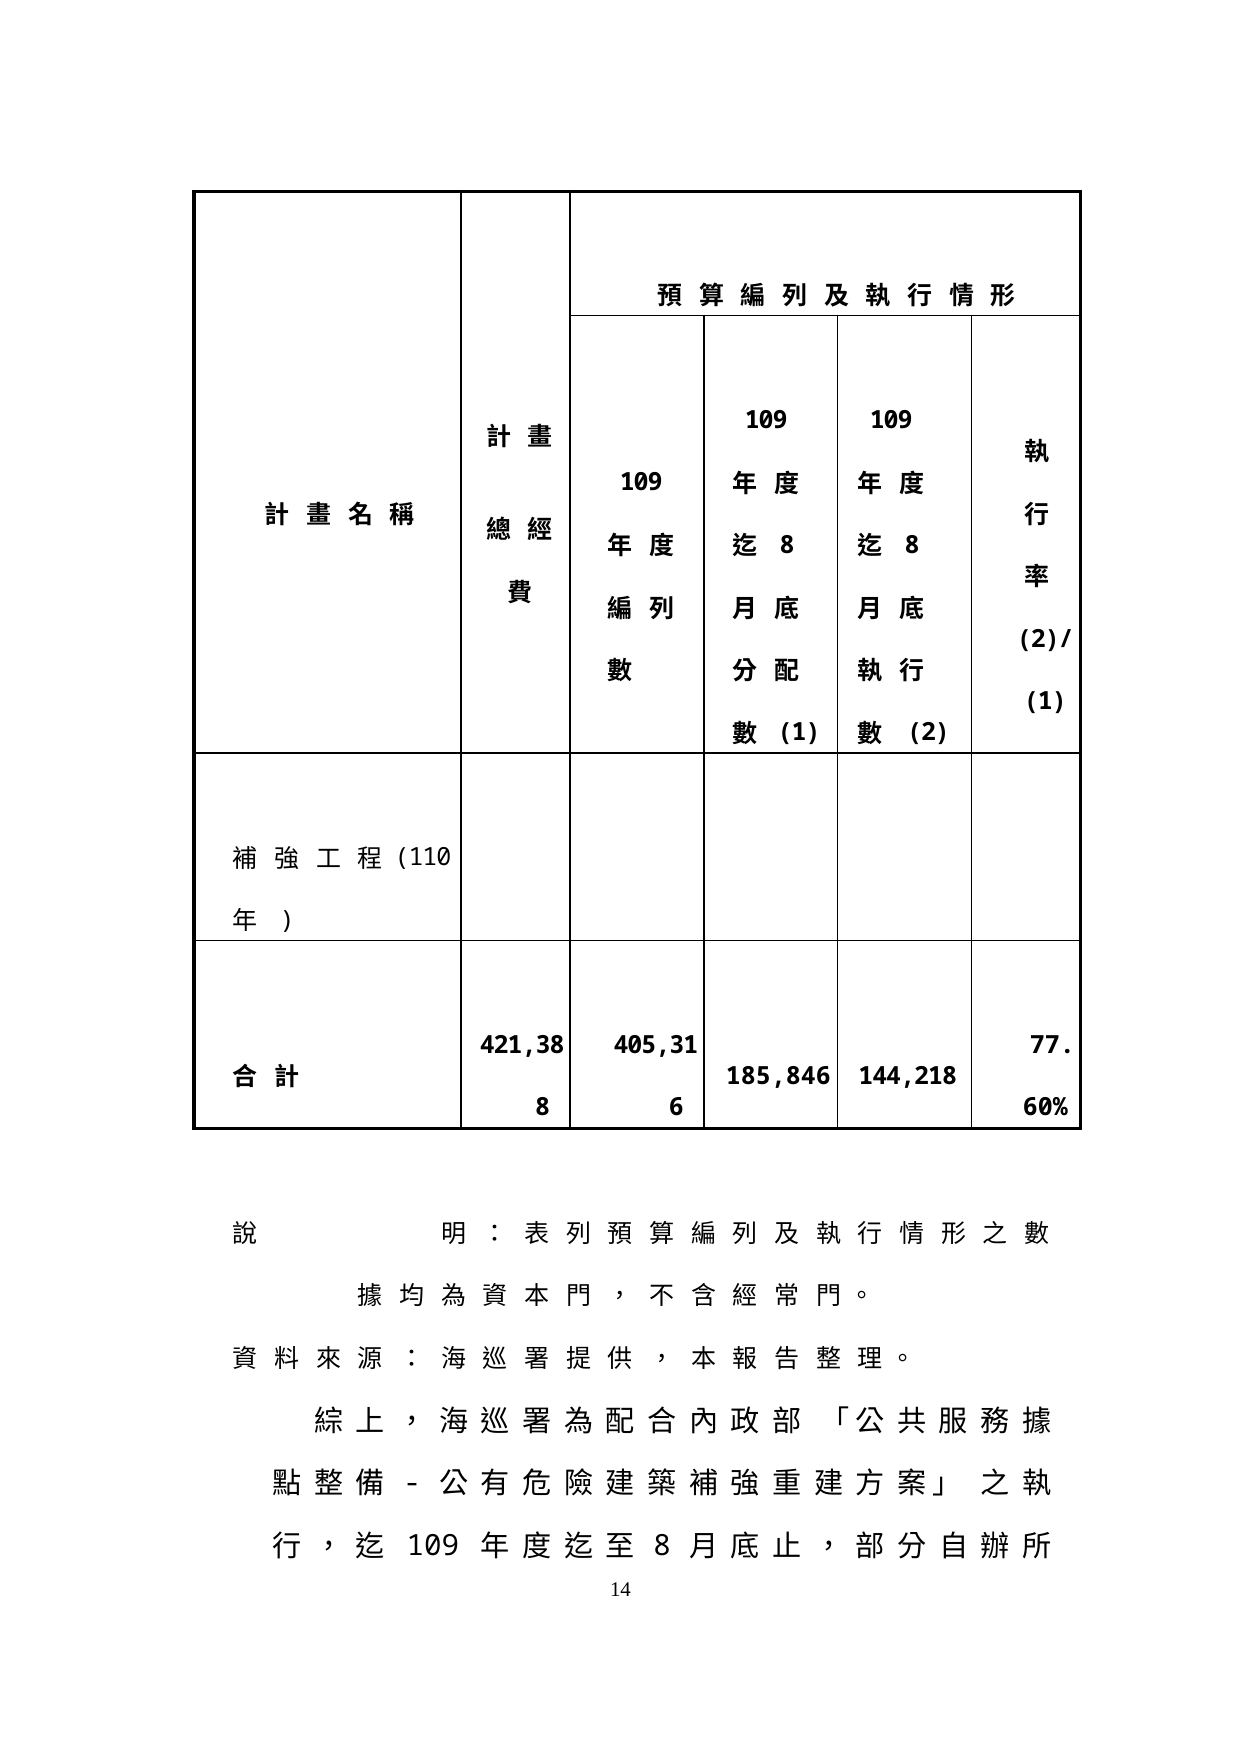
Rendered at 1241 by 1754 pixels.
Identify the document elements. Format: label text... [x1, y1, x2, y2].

table_cell 109年度迄8月底分配數(1) [705, 316, 837, 752]
table_cell - [571, 754, 703, 939]
table_cell 405,316 [571, 941, 703, 1127]
table_cell [705, 754, 837, 939]
table_cell 109年度編列數 [571, 316, 703, 752]
table_header 計畫名稱 [196, 193, 460, 752]
table_cell 執行率(2)/(1) [972, 316, 1079, 752]
table_cell 合計 [196, 941, 460, 1127]
table_cell [462, 754, 569, 939]
table_cell 109年度迄8月底執行數(2) [838, 316, 971, 752]
table_header 計畫 總經費 [462, 193, 569, 752]
table_cell 185,846 [705, 941, 837, 1127]
table_cell 77.60% [972, 941, 1079, 1127]
text 資料來源：海巡署提供，本報告整理。 [186, 1314, 1062, 1377]
text 綜上，海巡署為配合內政部「公共服務據點整備-公有危險建築補強重建方案」之執行，迄109年度迄至8月底止，部分自辦所 [242, 1377, 1058, 1564]
table_header 預算編列及執行情形 [571, 193, 1079, 314]
table_cell 補強工程(110年) [196, 754, 460, 939]
text 說 明：表列預算編列及執行情形之數據均為資本門，不含經常門。 [186, 1189, 1062, 1314]
table_cell [972, 754, 1079, 939]
table_cell 144,218 [838, 941, 971, 1127]
table_cell - [838, 754, 971, 939]
table_cell 421,388 [462, 941, 569, 1127]
